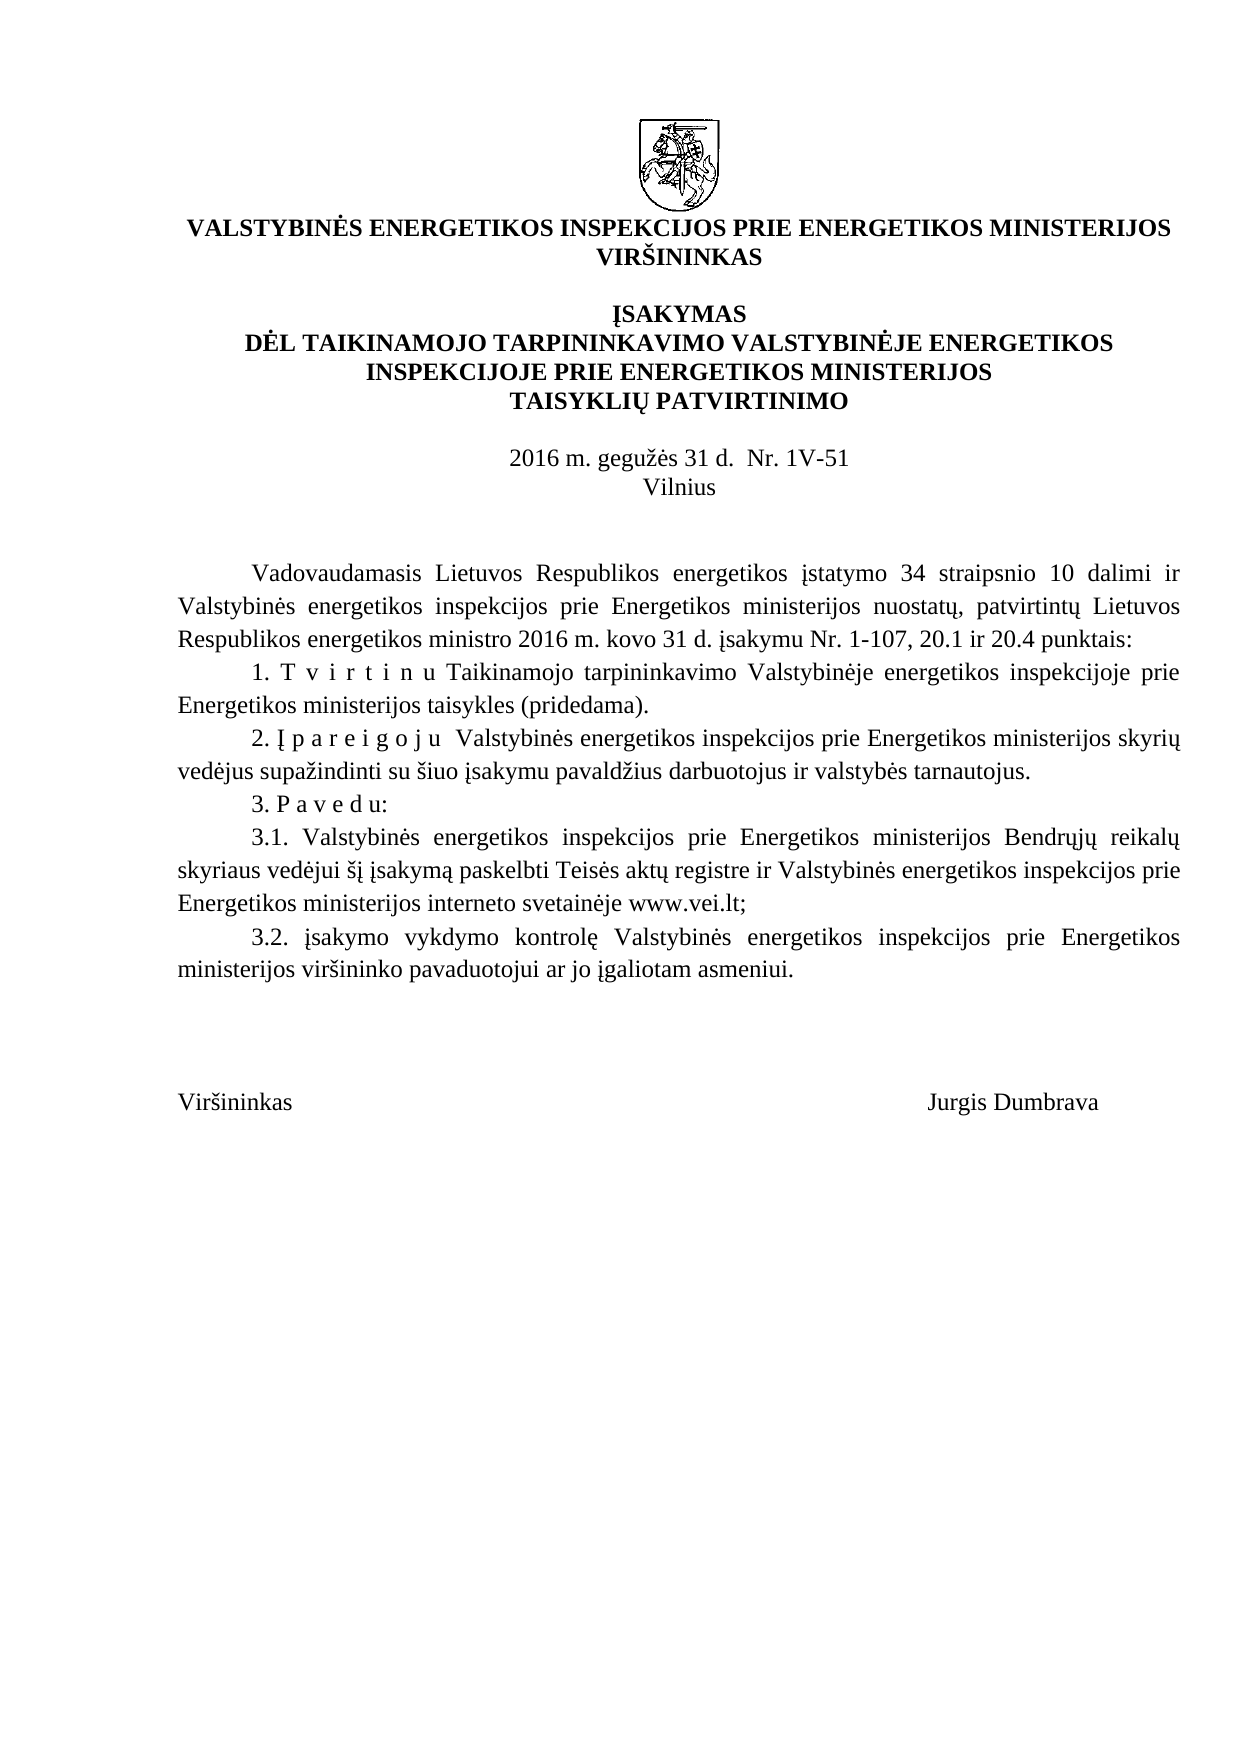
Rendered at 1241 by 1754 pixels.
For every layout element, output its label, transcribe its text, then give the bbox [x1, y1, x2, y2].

text 3.2. įsakymo vykdymo kontrolę Valstybinės energetikos inspekcijos prie Energetikos ministerijos viršininko pavaduotojui ar jo įgaliotam asmeniui. [177, 922, 1181, 983]
text VALSTYBINĖS ENERGETIKOS INSPEKCIJOS PRIE ENERGETIKOS MINISTERIJOS VIRŠININKAS [177, 213, 1181, 271]
text ĮSAKYMAS [177, 299, 1181, 328]
text Vilnius [177, 472, 1181, 501]
text 1. T v i r t i n u Taikinamojo tarpininkavimo Valstybinėje energetikos inspekcijoje prie Energetikos ministerijos taisykles (pridedama). [177, 657, 1181, 719]
text DĖL TAIKINAMOJO TARPININKAVIMO VALSTYBINĖJE ENERGETIKOS INSPEKCIJOJE PRIE ENERGETIKOS MINISTERIJOS [177, 328, 1181, 386]
text 2. Į p a r e i g o j u Valstybinės energetikos inspekcijos prie Energetikos ministerijos skyrių vedėjus supažindinti su šiuo įsakymu pavaldžius darbuotojus ir valstybės tarnautojus. [177, 723, 1181, 785]
text TAISYKLIŲ PATVIRTINIMO [177, 386, 1181, 414]
text 2016 m. gegužės 31 d. Nr. 1V-51 [177, 443, 1181, 472]
text 3. P a v e d u: [177, 789, 1181, 818]
text Vadovaudamasis Lietuvos Respublikos energetikos įstatymo 34 straipsnio 10 dalimi ir Valstybinės energetikos inspekcijos prie Energetikos ministerijos nuostatų, patvirtintų Lietuvos Respublikos energetikos ministro 2016 m. kovo 31 d. įsakymu Nr. 1-107, 20.1 ir 20.4 punktais: [177, 558, 1181, 653]
text Viršininkas Jurgis Dumbrava [177, 1087, 1181, 1115]
text 3.1. Valstybinės energetikos inspekcijos prie Energetikos ministerijos Bendrųjų reikalų skyriaus vedėjui šį įsakymą paskelbti Teisės aktų registre ir Valstybinės energetikos inspekcijos prie Energetikos ministerijos interneto svetainėje www.vei.lt; [177, 822, 1181, 917]
